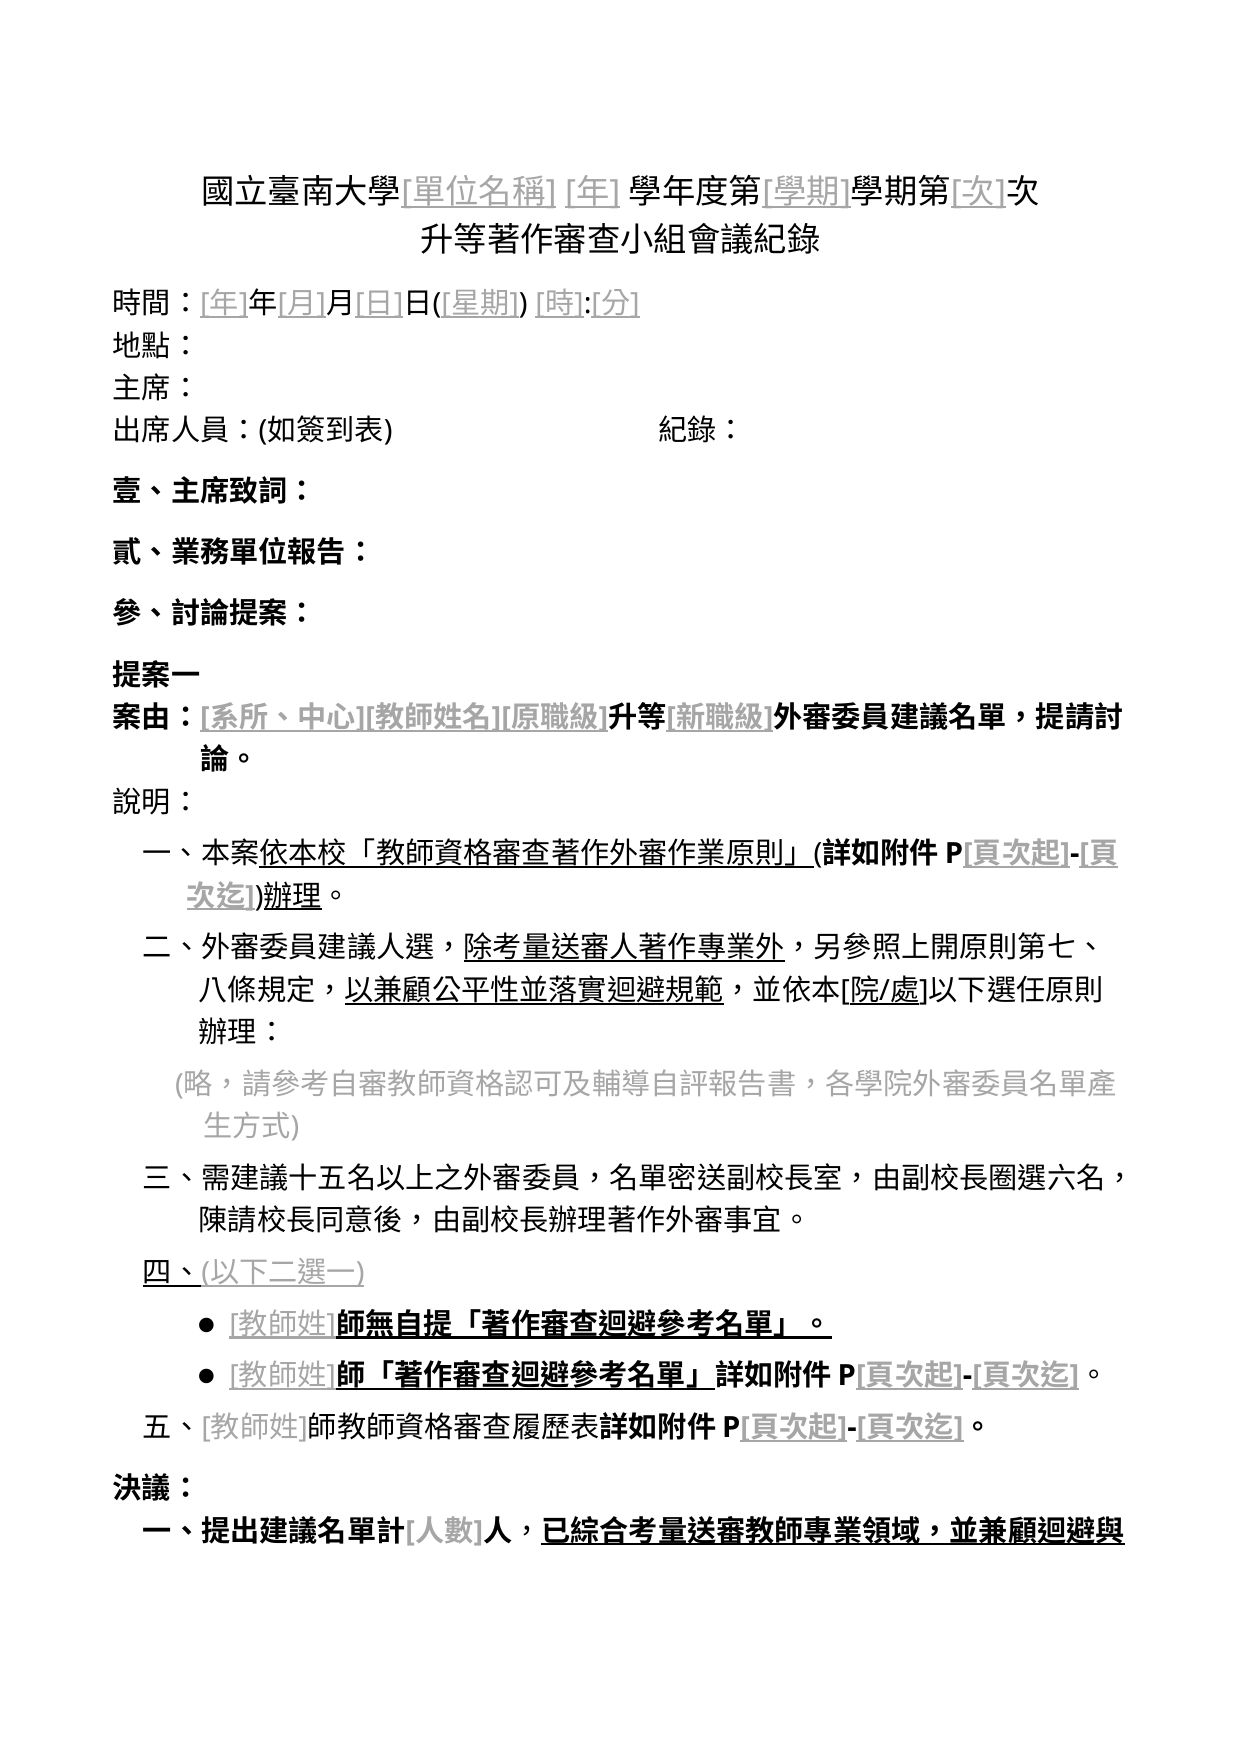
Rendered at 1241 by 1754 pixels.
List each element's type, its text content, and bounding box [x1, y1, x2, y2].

text 國立臺南大學[單位名稱] [年] 學年度第[學期]學期第[次]次 [112, 164, 1128, 213]
text 地點： [112, 322, 1128, 364]
text 案由：[系所、中心][教師姓名][原職級]升等[新職級]外審委員建議名單，提請討論。 [112, 693, 1128, 778]
text 二、外審委員建議人選，除考量送審人著作專業外，另參照上開原則第七、八條規定，以兼顧公平性並落實迴避規範，並依本[院/處]以下選任原則辦理： [143, 924, 1128, 1051]
text 參、討論提案： [112, 590, 1128, 632]
text 一、本案依本校「教師資格審查著作外審作業原則」(詳如附件P[頁次起]-[頁次迄])辦理。 [142, 830, 1128, 914]
text 三、需建議十五名以上之外審委員，名單密送副校長室，由副校長圈選六名，陳請校長同意後，由副校長辦理著作外審事宜。 [143, 1154, 1128, 1239]
list [教師姓]師無自提「著作審查迴避參考名單」。 [197, 1300, 1128, 1343]
text 出席人員：(如簽到表) 紀錄： [112, 407, 1128, 449]
text 五、[教師姓]師教師資格審查履歷表詳如附件P[頁次起]-[頁次迄]。 [143, 1404, 1128, 1446]
text 四、(以下二選一) [143, 1248, 1128, 1291]
text 說明： [112, 778, 1128, 820]
text 一、提出建議名單計[人數]人，已綜合考量送審教師專業領域，並兼顧迴避與 [143, 1507, 1128, 1549]
text 壹、主席致詞： [112, 468, 1128, 510]
text 主席： [112, 364, 1128, 407]
text (略，請參考自審教師資格認可及輔導自評報告書，各學院外審委員名單產生方式) [144, 1060, 1128, 1145]
text 時間：[年]年[月]月[日]日([星期]) [時]:[分] [112, 280, 1128, 322]
text 提案一 [112, 651, 1128, 693]
text 升等著作審查小組會議紀錄 [112, 213, 1128, 261]
text 貳、業務單位報告： [112, 529, 1128, 571]
text 決議： [112, 1465, 1128, 1507]
list [教師姓]師「著作審查迴避參考名單」詳如附件P[頁次起]-[頁次迄]。 [197, 1352, 1128, 1394]
